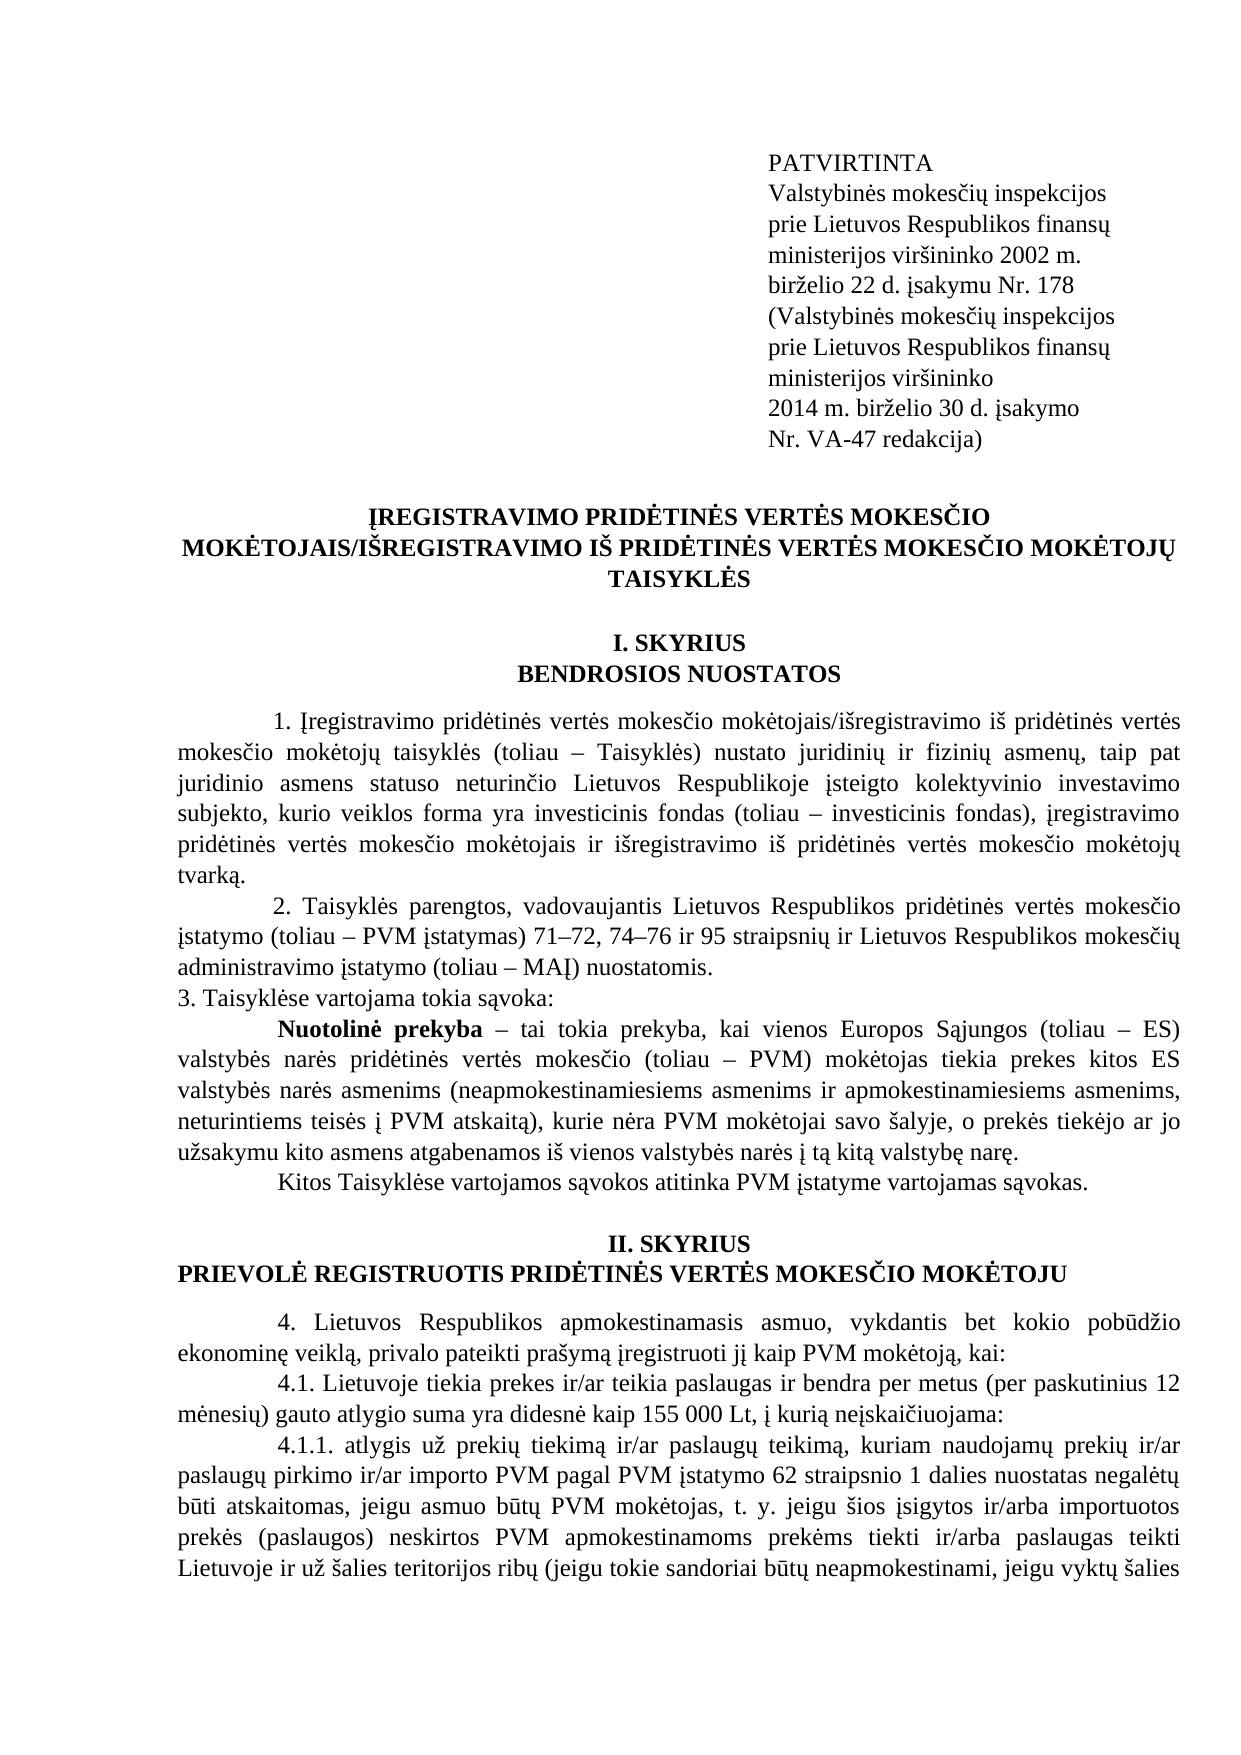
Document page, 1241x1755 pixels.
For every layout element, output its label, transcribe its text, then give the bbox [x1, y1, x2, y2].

text ministerijos viršininko [177, 363, 1181, 391]
text 3. Taisyklėse vartojama tokia sąvoka: [177, 983, 1181, 1012]
text 1. Įregistravimo pridėtinės vertės mokesčio mokėtojais/išregistravimo iš pridėtinės vertės mokesčio mokėtojų taisyklės (toliau – Taisyklės) nustato juridinių ir fizinių asmenų, taip pat juridinio asmens statuso neturinčio Lietuvos Respublikoje įsteigto kolektyvinio investavimo subjekto, kurio veiklos forma yra investicinis fondas (toliau – investicinis fondas), įregistravimo pridėtinės vertės mokesčio mokėtojais ir išregistravimo iš pridėtinės vertės mokesčio mokėtojų tvarką. [177, 706, 1181, 889]
text ministerijos viršininko 2002 m. [177, 240, 1181, 268]
text Kitos Taisyklėse vartojamos sąvokos atitinka PVM įstatyme vartojamas sąvokas. [177, 1167, 1181, 1196]
text Nuotolinė prekyba – tai tokia prekyba, kai vienos Europos Sąjungos (toliau – ES) valstybės narės pridėtinės vertės mokesčio (toliau – PVM) mokėtojas tiekia prekes kitos ES valstybės narės asmenims (neapmokestinamiesiems asmenims ir apmokestinamiesiems asmenims, neturintiems teisės į PVM atskaitą), kurie nėra PVM mokėtojai savo šalyje, o prekės tiekėjo ar jo užsakymu kito asmens atgabenamos iš vienos valstybės narės į tą kitą valstybę narę. [177, 1014, 1181, 1165]
text 4. Lietuvos Respublikos apmokestinamasis asmuo, vykdantis bet kokio pobūdžio ekonominę veiklą, privalo pateikti prašymą įregistruoti jį kaip PVM mokėtoją, kai: [177, 1307, 1181, 1366]
text PATVIRTINTA [177, 148, 1181, 176]
text (Valstybinės mokesčių inspekcijos [177, 301, 1181, 330]
text BENDROSIOS NUOSTATOS [177, 659, 1181, 688]
text 2014 m. birželio 30 d. įsakymo [177, 393, 1181, 422]
text Nr. VA-47 redakcija) [177, 424, 1181, 453]
text 4.1. Lietuvoje tiekia prekes ir/ar teikia paslaugas ir bendra per metus (per paskutinius 12 mėnesių) gauto atlygio suma yra didesnė kaip 155 000 Lt, į kurią neįskaičiuojama: [177, 1368, 1181, 1428]
text 4.1.1. atlygis už prekių tiekimą ir/ar paslaugų teikimą, kuriam naudojamų prekių ir/ar paslaugų pirkimo ir/ar importo PVM pagal PVM įstatymo 62 straipsnio 1 dalies nuostatas negalėtų būti atskaitomas, jeigu asmuo būtų PVM mokėtojas, t. y. jeigu šios įsigytos ir/arba importuotos prekės (paslaugos) neskirtos PVM apmokestinamoms prekėms tiekti ir/arba paslaugas teikti Lietuvoje ir už šalies teritorijos ribų (jeigu tokie sandoriai būtų neapmokestinami, jeigu vyktų šalies [177, 1430, 1181, 1582]
text Valstybinės mokesčių inspekcijos [177, 178, 1181, 207]
text prie Lietuvos Respublikos finansų [177, 209, 1181, 238]
text II. SKYRIUS [177, 1229, 1181, 1257]
text I. SKYRIUS [177, 628, 1181, 657]
text prie Lietuvos Respublikos finansų [177, 332, 1181, 361]
text 2. Taisyklės parengtos, vadovaujantis Lietuvos Respublikos pridėtinės vertės mokesčio įstatymo (toliau – PVM įstatymas) 71–72, 74–76 ir 95 straipsnių ir Lietuvos Respublikos mokesčių administravimo įstatymo (toliau – MAĮ) nuostatomis. [177, 891, 1181, 981]
text PRIEVOLĖ REGISTRUOTIS PRIDĖTINĖS VERTĖS MOKESČIO MOKĖTOJU [177, 1259, 1181, 1288]
text ĮREGISTRAVIMO PRIDĖTINĖS VERTĖS MOKESČIO MOKĖTOJAIS/IŠREGISTRAVIMO IŠ PRIDĖTINĖS VERTĖS MOKESČIO MOKĖTOJŲ TAISYKLĖS [177, 502, 1181, 593]
text birželio 22 d. įsakymu Nr. 178 [177, 271, 1181, 299]
